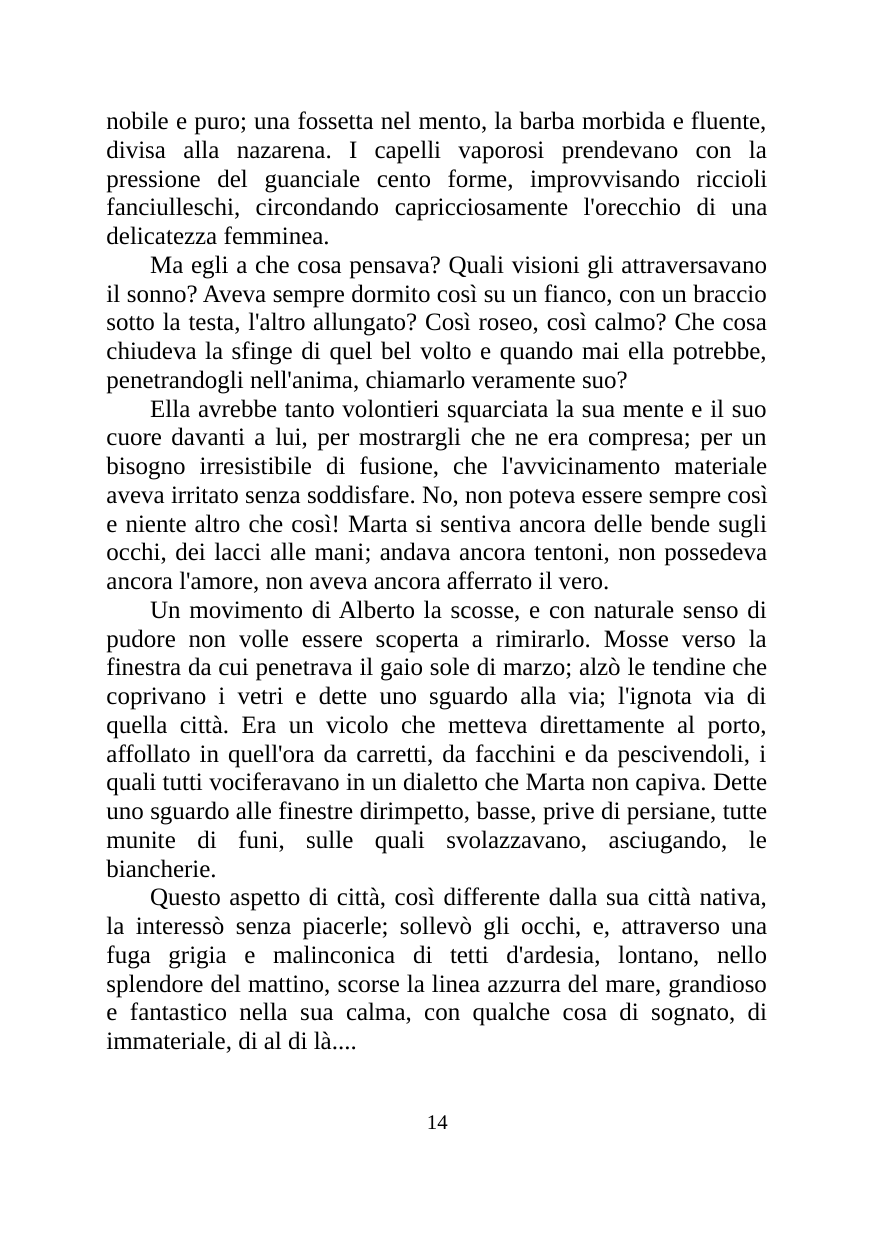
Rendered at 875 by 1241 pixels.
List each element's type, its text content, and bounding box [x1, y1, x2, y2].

text Ma egli a che cosa pensava? Quali visioni gli attraversavano il sonno? Aveva sempre dormito così su un fianco, con un braccio sotto la testa, l'altro allungato? Così roseo, così calmo? Che cosa chiudeva la sfinge di quel bel volto e quando mai ella potrebbe, penetrandogli nell'anima, chiamarlo veramente suo? [106, 250, 768, 394]
text nobile e puro; una fossetta nel mento, la barba morbida e fluente, divisa alla nazarena. I capelli vaporosi prendevano con la pressione del guanciale cento forme, improvvisando riccioli fanciulleschi, circondando capricciosamente l'orecchio di una delicatezza femminea. [106, 106, 768, 250]
text Questo aspetto di città, così differente dalla sua città nativa, la interessò senza piacerle; sollevò gli occhi, e, attraverso una fuga grigia e malinconica di tetti d'ardesia, lontano, nello splendore del mattino, scorse la linea azzurra del mare, grandioso e fantastico nella sua calma, con qualche cosa di sognato, di immateriale, di al di là.... [106, 882, 768, 1055]
text Ella avrebbe tanto volontieri squarciata la sua mente e il suo cuore davanti a lui, per mostrargli che ne era compresa; per un bisogno irresistibile di fusione, che l'avvicinamento materiale aveva irritato senza soddisfare. No, non poteva essere sempre così e niente altro che così! Marta si sentiva ancora delle bende sugli occhi, dei lacci alle mani; andava ancora tentoni, non possedeva ancora l'amore, non aveva ancora afferrato il vero. [106, 394, 768, 595]
text Un movimento di Alberto la scosse, e con naturale senso di pudore non volle essere scoperta a rimirarlo. Mosse verso la finestra da cui penetrava il gaio sole di marzo; alzò le tendine che coprivano i vetri e dette uno sguardo alla via; l'ignota via di quella città. Era un vicolo che metteva direttamente al porto, affollato in quell'ora da carretti, da facchini e da pescivendoli, i quali tutti vociferavano in un dialetto che Marta non capiva. Dette uno sguardo alle finestre dirimpetto, basse, prive di persiane, tutte munite di funi, sulle quali svolazzavano, asciugando, le biancherie. [106, 595, 768, 882]
